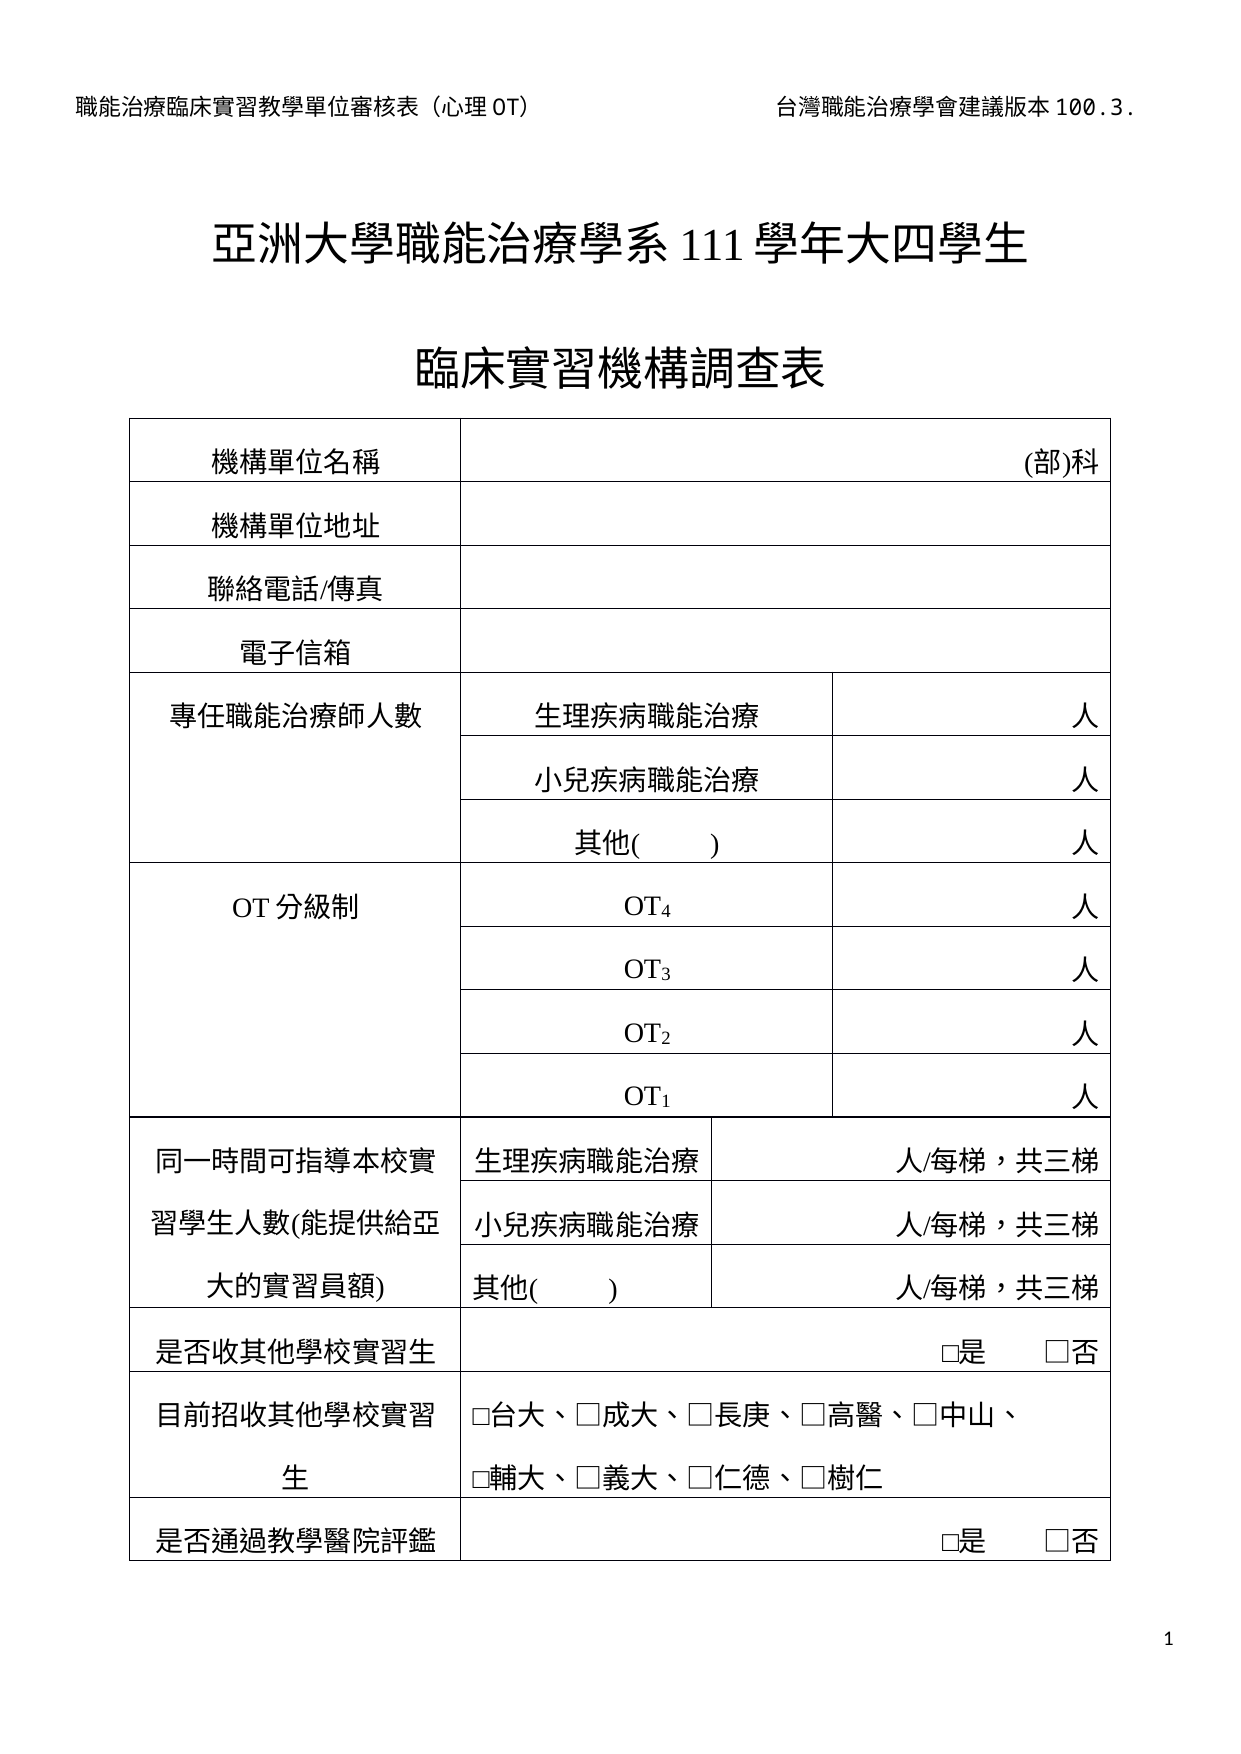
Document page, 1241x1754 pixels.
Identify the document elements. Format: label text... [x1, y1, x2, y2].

table_cell 目前招收其他學校實習生 [130, 1372, 460, 1497]
table_cell OT4 [461, 863, 832, 926]
table_cell 生理疾病職能治療 [461, 673, 832, 735]
text 臨床實習機構調查表 [75, 292, 1165, 417]
table_cell 小兒疾病職能治療 [461, 1181, 711, 1243]
table_cell 人 [833, 863, 1110, 926]
table_cell 人 [833, 1054, 1110, 1116]
table_cell 是否通過教學醫院評鑑 [130, 1498, 460, 1560]
table_cell 人 [833, 990, 1110, 1053]
table_cell 人 [833, 800, 1110, 862]
table_cell 電子信箱 [130, 609, 460, 672]
table_cell 人 [833, 927, 1110, 989]
table_cell □是 □否 [461, 1308, 1110, 1371]
table_cell [461, 482, 1110, 544]
table_cell 生理疾病職能治療 [461, 1118, 711, 1180]
table_header 機構單位名稱 [130, 419, 460, 481]
table_cell [461, 546, 1110, 608]
table_cell 機構單位地址 [130, 482, 460, 544]
table_cell 同一時間可指導本校實習學生人數(能提供給亞大的實習員額) [130, 1118, 460, 1307]
table_cell □是 □否 [461, 1498, 1110, 1560]
table_cell OT2 [461, 990, 832, 1053]
table_cell 其他( ) [461, 1245, 711, 1307]
table_cell [461, 609, 1110, 672]
table_cell 人/每梯，共三梯 [712, 1118, 1110, 1180]
table_cell □台大、□成大、□長庚、□高醫、□中山、 □輔大、□義大、□仁德、□樹仁 [461, 1372, 1110, 1497]
table_header (部)科 [461, 419, 1110, 481]
table_cell 是否收其他學校實習生 [130, 1308, 460, 1371]
table_cell 其他( ) [461, 800, 832, 862]
table_cell 人 [833, 673, 1110, 735]
text 亞洲大學職能治療學系111學年大四學生 [75, 167, 1165, 292]
table_cell 聯絡電話/傳真 [130, 546, 460, 608]
table_cell 人/每梯，共三梯 [712, 1245, 1110, 1307]
table_cell OT3 [461, 927, 832, 989]
table_cell OT分級制 [130, 863, 460, 1116]
table_cell OT1 [461, 1054, 832, 1116]
table_cell 小兒疾病職能治療 [461, 736, 832, 799]
table_cell 專任職能治療師人數 [130, 673, 460, 862]
table_cell 人 [833, 736, 1110, 799]
table_cell 人/每梯，共三梯 [712, 1181, 1110, 1243]
